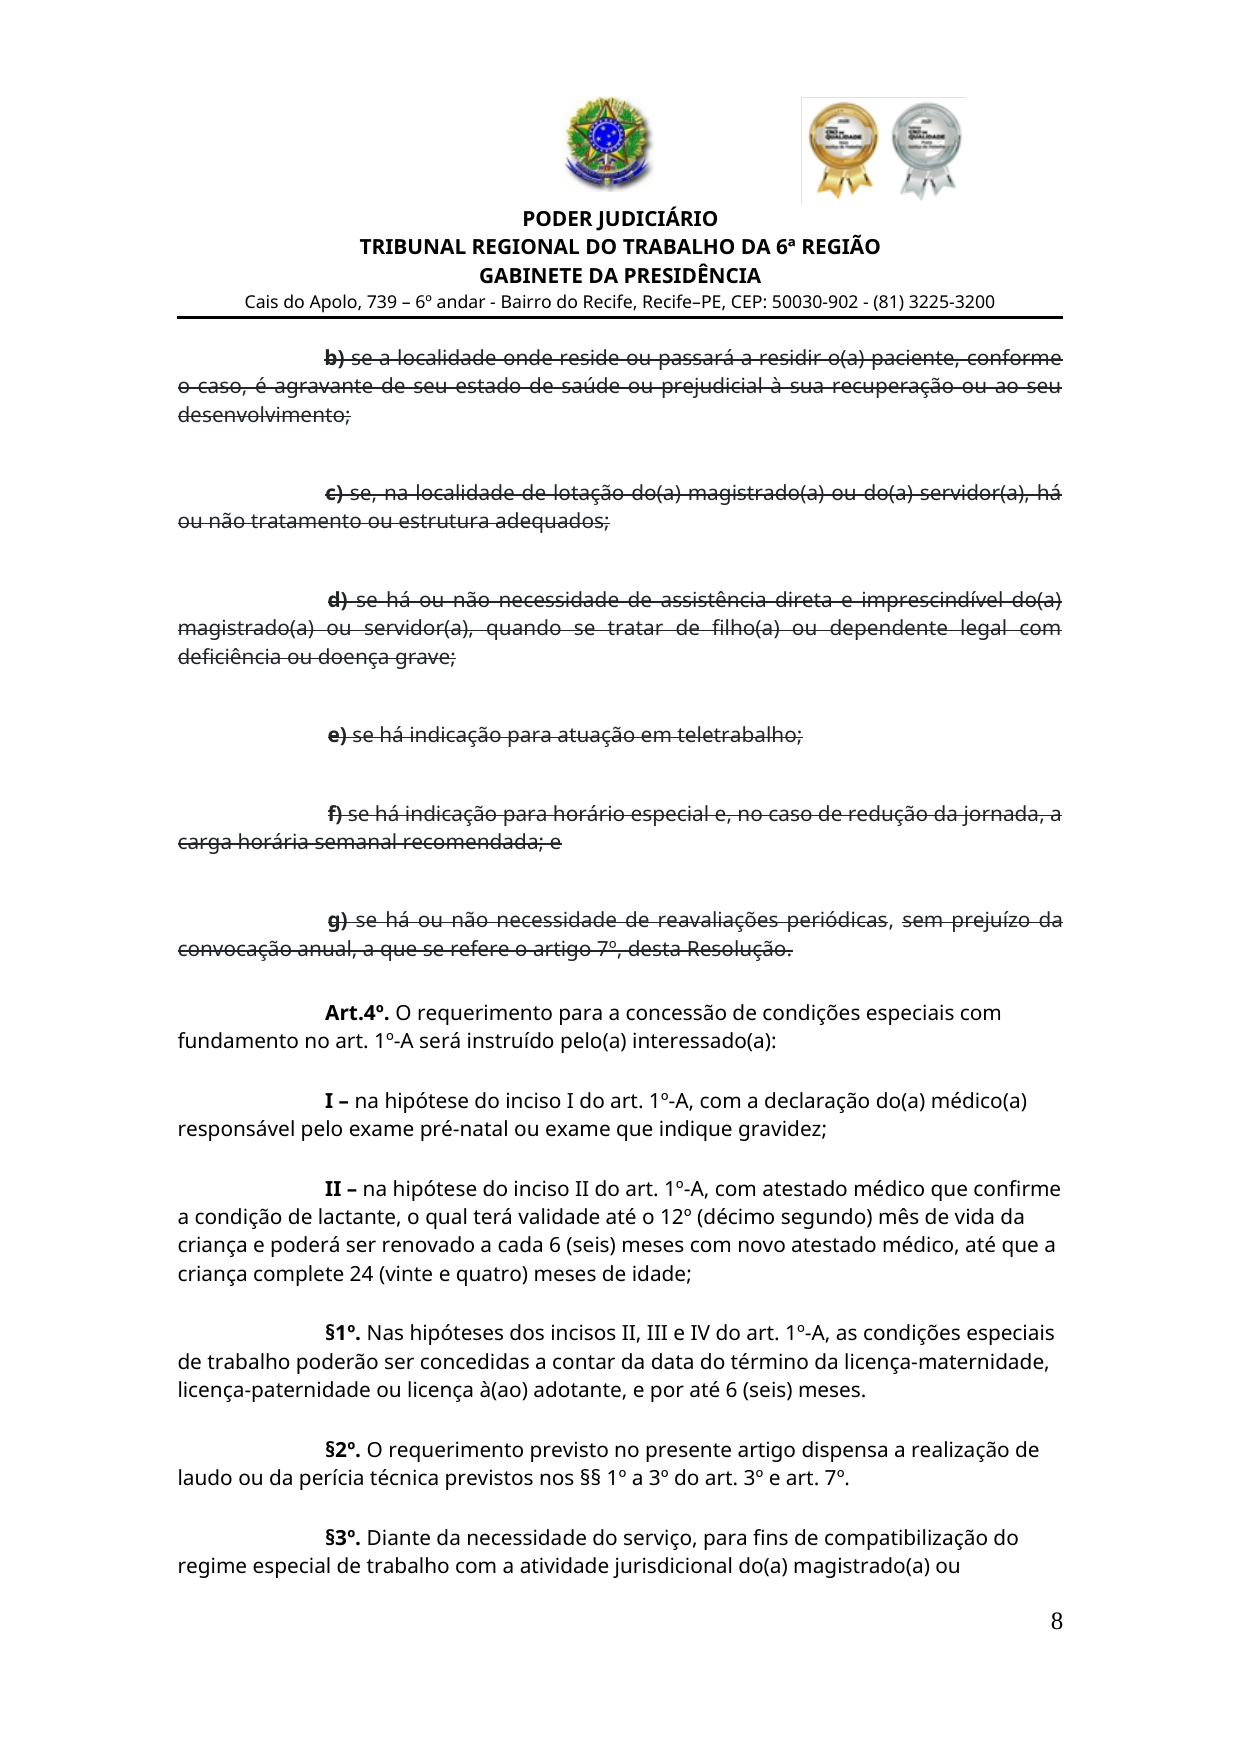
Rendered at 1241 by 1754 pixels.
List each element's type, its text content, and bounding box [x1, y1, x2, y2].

text II – na hipótese do inciso II do art. 1º-A, com atestado médico que confirme a condição de lactante, o qual terá validade até o 12º (décimo segundo) mês de vida da criança e poderá ser renovado a cada 6 (seis) meses com novo atestado médico, até que a criança complete 24 (vinte e quatro) meses de idade; [177, 1174, 1063, 1287]
text b) se a localidade onde reside ou passará a residir o(a) paciente, conforme o caso, é agravante de seu estado de saúde ou prejudicial à sua recuperação ou ao seu desenvolvimento; [177, 343, 1063, 428]
text §2º. O requerimento previsto no presente artigo dispensa a realização de laudo ou da perícia técnica previstos nos §§ 1º a 3º do art. 3º e art. 7º. [177, 1435, 1063, 1492]
text d) se há ou não necessidade de assistência direta e imprescindível do(a) magistrado(a) ou servidor(a), quando se tratar de filho(a) ou dependente legal com deficiência ou doença grave; [177, 585, 1063, 670]
text §1º. Nas hipóteses dos incisos II, III e IV do art. 1º-A, as condições especiais de trabalho poderão ser concedidas a contar da data do término da licença-maternidade, licença-paternidade ou licença à(ao) adotante, e por até 6 (seis) meses. [177, 1318, 1063, 1404]
text I – na hipótese do inciso I do art. 1º-A, com a declaração do(a) médico(a) responsável pelo exame pré-natal ou exame que indique gravidez; [177, 1086, 1063, 1143]
text f) se há indicação para horário especial e, no caso de redução da jornada, a carga horária semanal recomendada; e [177, 799, 1063, 856]
text g) se há ou não necessidade de reavaliações periódicas, sem prejuízo da convocação anual, a que se refere o artigo 7º, desta Resolução. [177, 906, 1063, 962]
text Art.4º. O requerimento para a concessão de condições especiais com fundamento no art. 1º-A será instruído pelo(a) interessado(a): [177, 998, 1063, 1055]
text §3º. Diante da necessidade do serviço, para fins de compatibilização do regime especial de trabalho com a atividade jurisdicional do(a) magistrado(a) ou [177, 1523, 1063, 1580]
text e) se há indicação para atuação em teletrabalho; [177, 720, 1063, 749]
text c) se, na localidade de lotação do(a) magistrado(a) ou do(a) servidor(a), há ou não tratamento ou estrutura adequados; [177, 478, 1063, 535]
